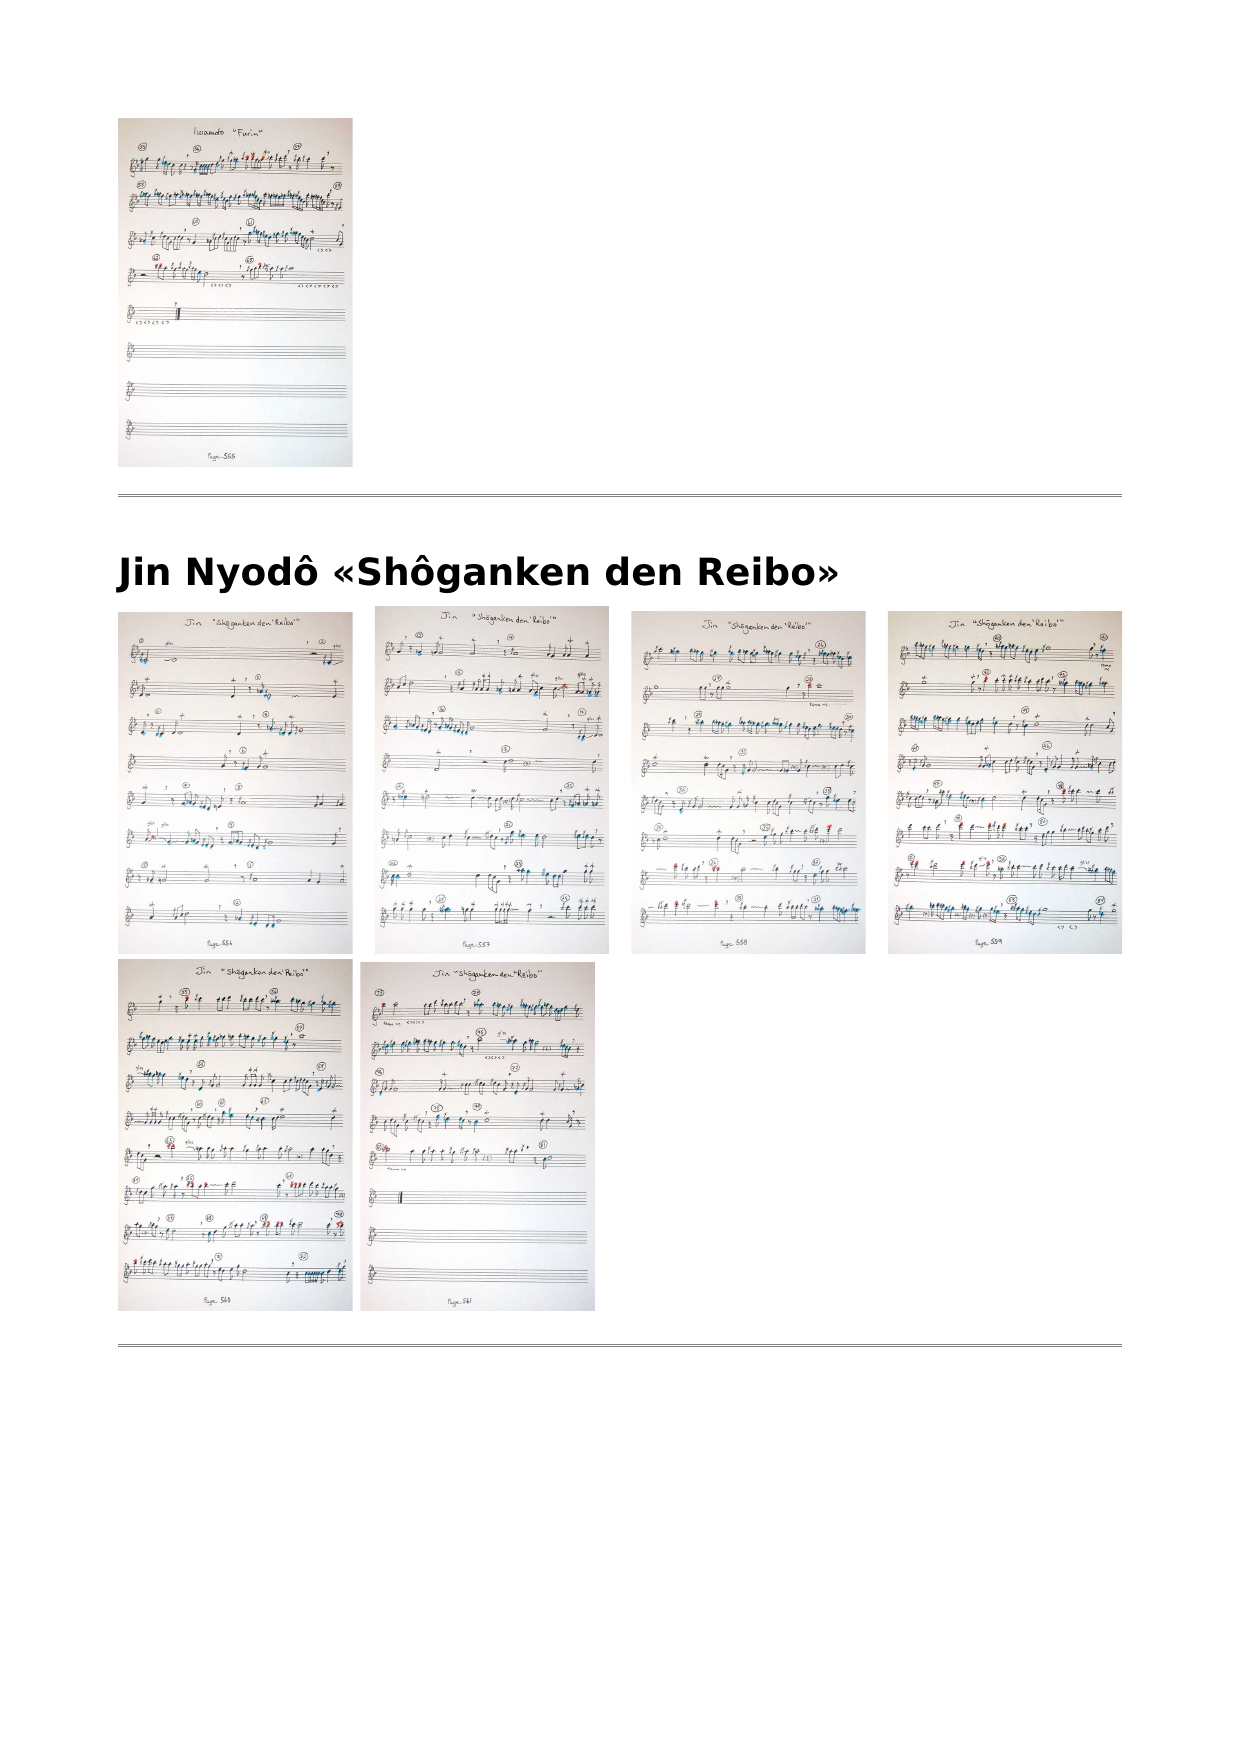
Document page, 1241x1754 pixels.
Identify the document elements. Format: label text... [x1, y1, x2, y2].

picture [631, 611, 866, 954]
picture [360, 962, 595, 1311]
picture [887, 611, 1123, 954]
picture [118, 612, 353, 954]
picture [118, 118, 353, 467]
subtitle Jin Nyodô «Shôganken den Reibo» [118, 550, 1122, 594]
picture [374, 606, 609, 954]
picture [118, 959, 353, 1311]
